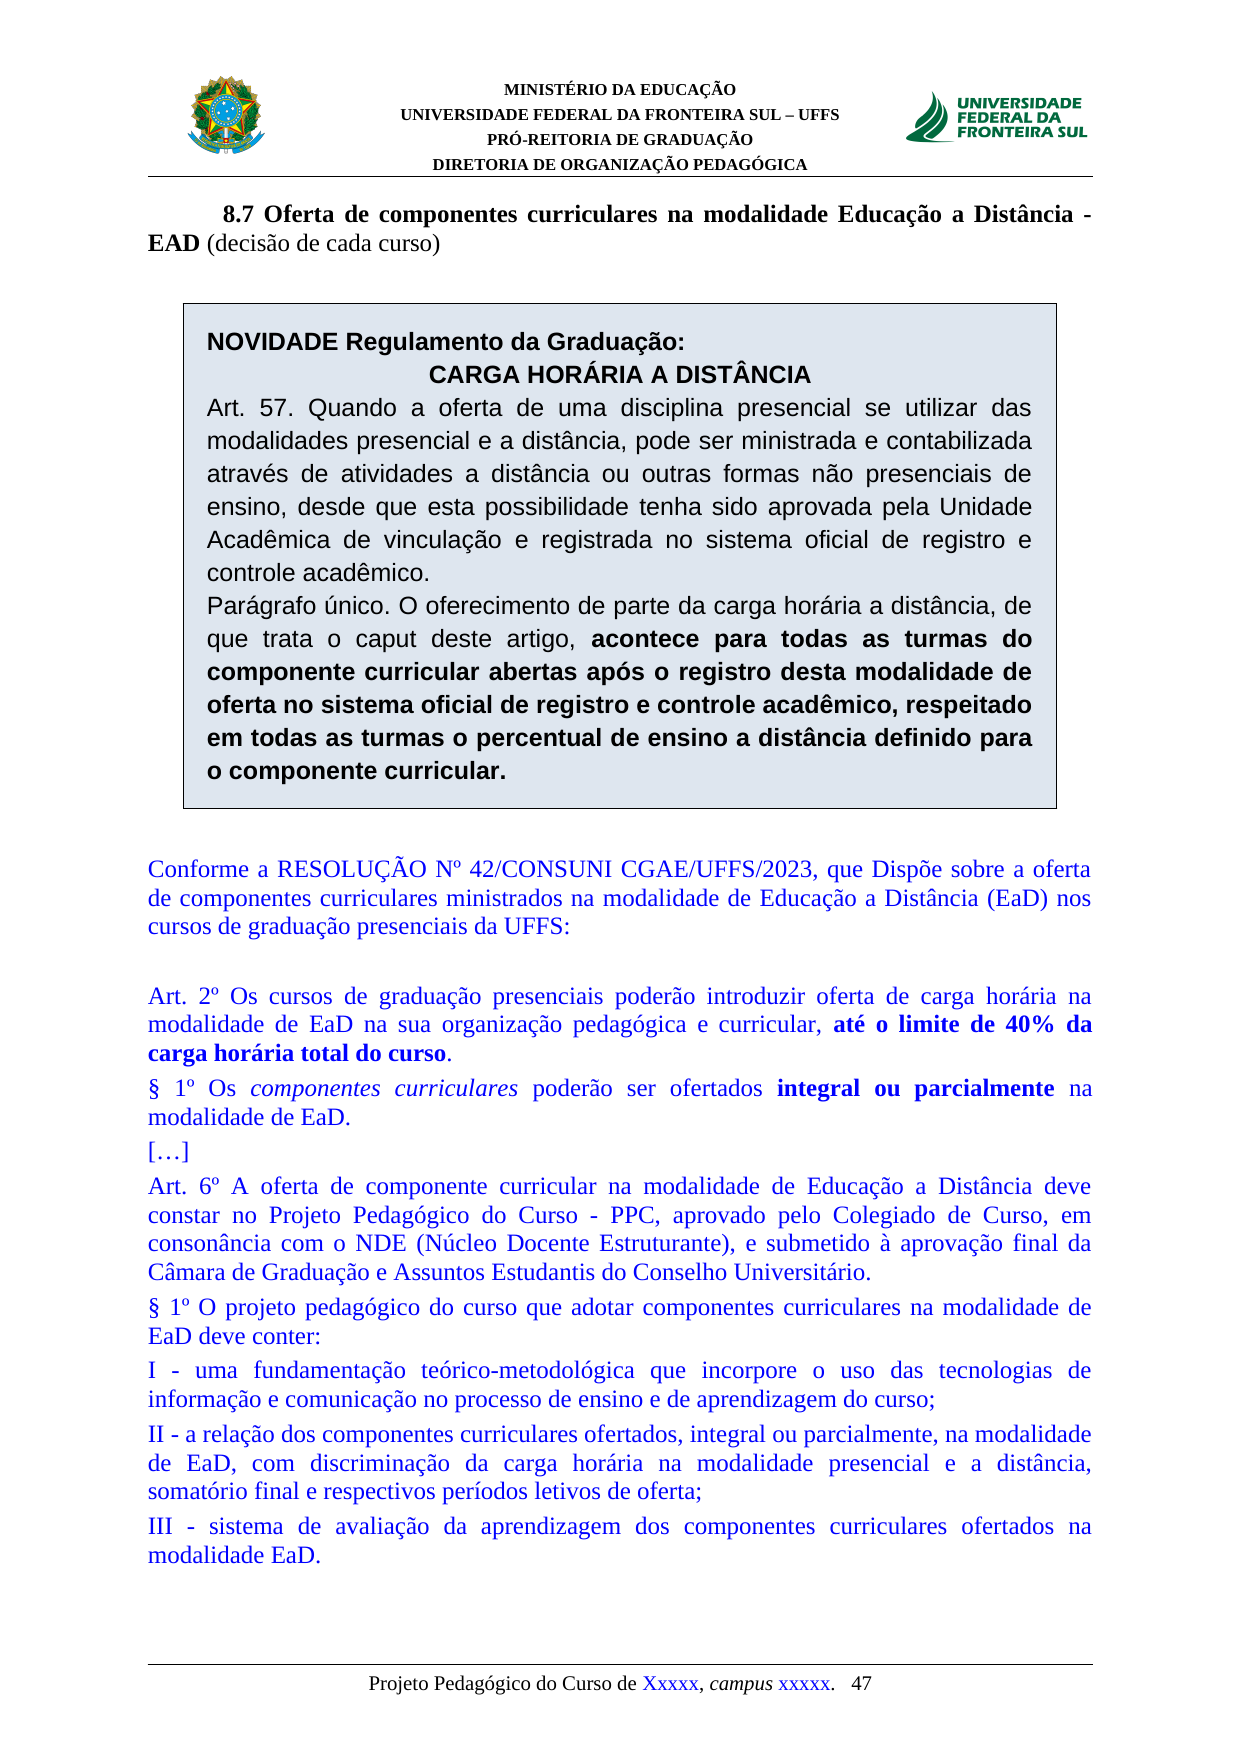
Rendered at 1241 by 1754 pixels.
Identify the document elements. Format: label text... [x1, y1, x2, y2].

text Art. 2º Os cursos de graduação presenciais poderão introduzir oferta de carga horária na modalidade de EaD na sua organização pedagógica e curricular, até o limite de 40% da carga horária total do curso. [148, 981, 1093, 1067]
text § 1º O projeto pedagógico do curso que adotar componentes curriculares na modalidade de EaD deve conter: [148, 1292, 1093, 1349]
text Parágrafo único. O oferecimento de parte da carga horária a distância, de que trata o caput deste artigo, acontece para todas as turmas do componente curricular abertas após o registro desta modalidade de oferta no sistema oficial de registro e controle acadêmico, respeitado em todas as turmas o percentual de ensino a distância definido para o componente curricular. [184, 567, 1056, 808]
text Art. 57. Quando a oferta de uma disciplina presencial se utilizar das modalidades presencial e a distância, pode ser ministrada e contabilizada através de atividades a distância ou outras formas não presenciais de ensino, desde que esta possibilidade tenha sido aprovada pela Unidade Acadêmica de vinculação e registrada no sistema oficial de registro e controle acadêmico. [184, 369, 1056, 567]
text […] [148, 1136, 1093, 1165]
picture [903, 90, 1090, 146]
text Conforme a RESOLUÇÃO Nº 42/CONSUNI CGAE/UFFS/2023, que Dispõe sobre a oferta de componentes curriculares ministrados na modalidade de Educação a Distância (EaD) nos cursos de graduação presenciais da UFFS: [148, 854, 1093, 940]
text § 1º Os componentes curriculares poderão ser ofertados integral ou parcialmente na modalidade de EaD. [148, 1073, 1093, 1130]
subtitle 8.7 Oferta de componentes curriculares na modalidade Educação a Distância - EAD (decisão de cada curso) [148, 199, 1093, 257]
text I - uma fundamentação teórico-metodológica que incorpore o uso das tecnologias de informação e comunicação no processo de ensino e de aprendizagem do curso; [148, 1355, 1093, 1413]
text NOVIDADE Regulamento da Graduação: [184, 304, 1056, 336]
text CARGA HORÁRIA A DISTÂNCIA [184, 336, 1056, 369]
text II - a relação dos componentes curriculares ofertados, integral ou parcialmente, na modalidade de EaD, com discriminação da carga horária na modalidade presencial e a distância, somatório final e respectivos períodos letivos de oferta; [148, 1419, 1093, 1505]
text III - sistema de avaliação da aprendizagem dos componentes curriculares ofertados na modalidade EaD. [148, 1511, 1093, 1568]
picture [187, 76, 265, 154]
text Art. 6º A oferta de componente curricular na modalidade de Educação a Distância deve constar no Projeto Pedagógico do Curso - PPC, aprovado pelo Colegiado de Curso, em consonância com o NDE (Núcleo Docente Estruturante), e submetido à aprovação final da Câmara de Graduação e Assuntos Estudantis do Conselho Universitário. [148, 1171, 1093, 1286]
